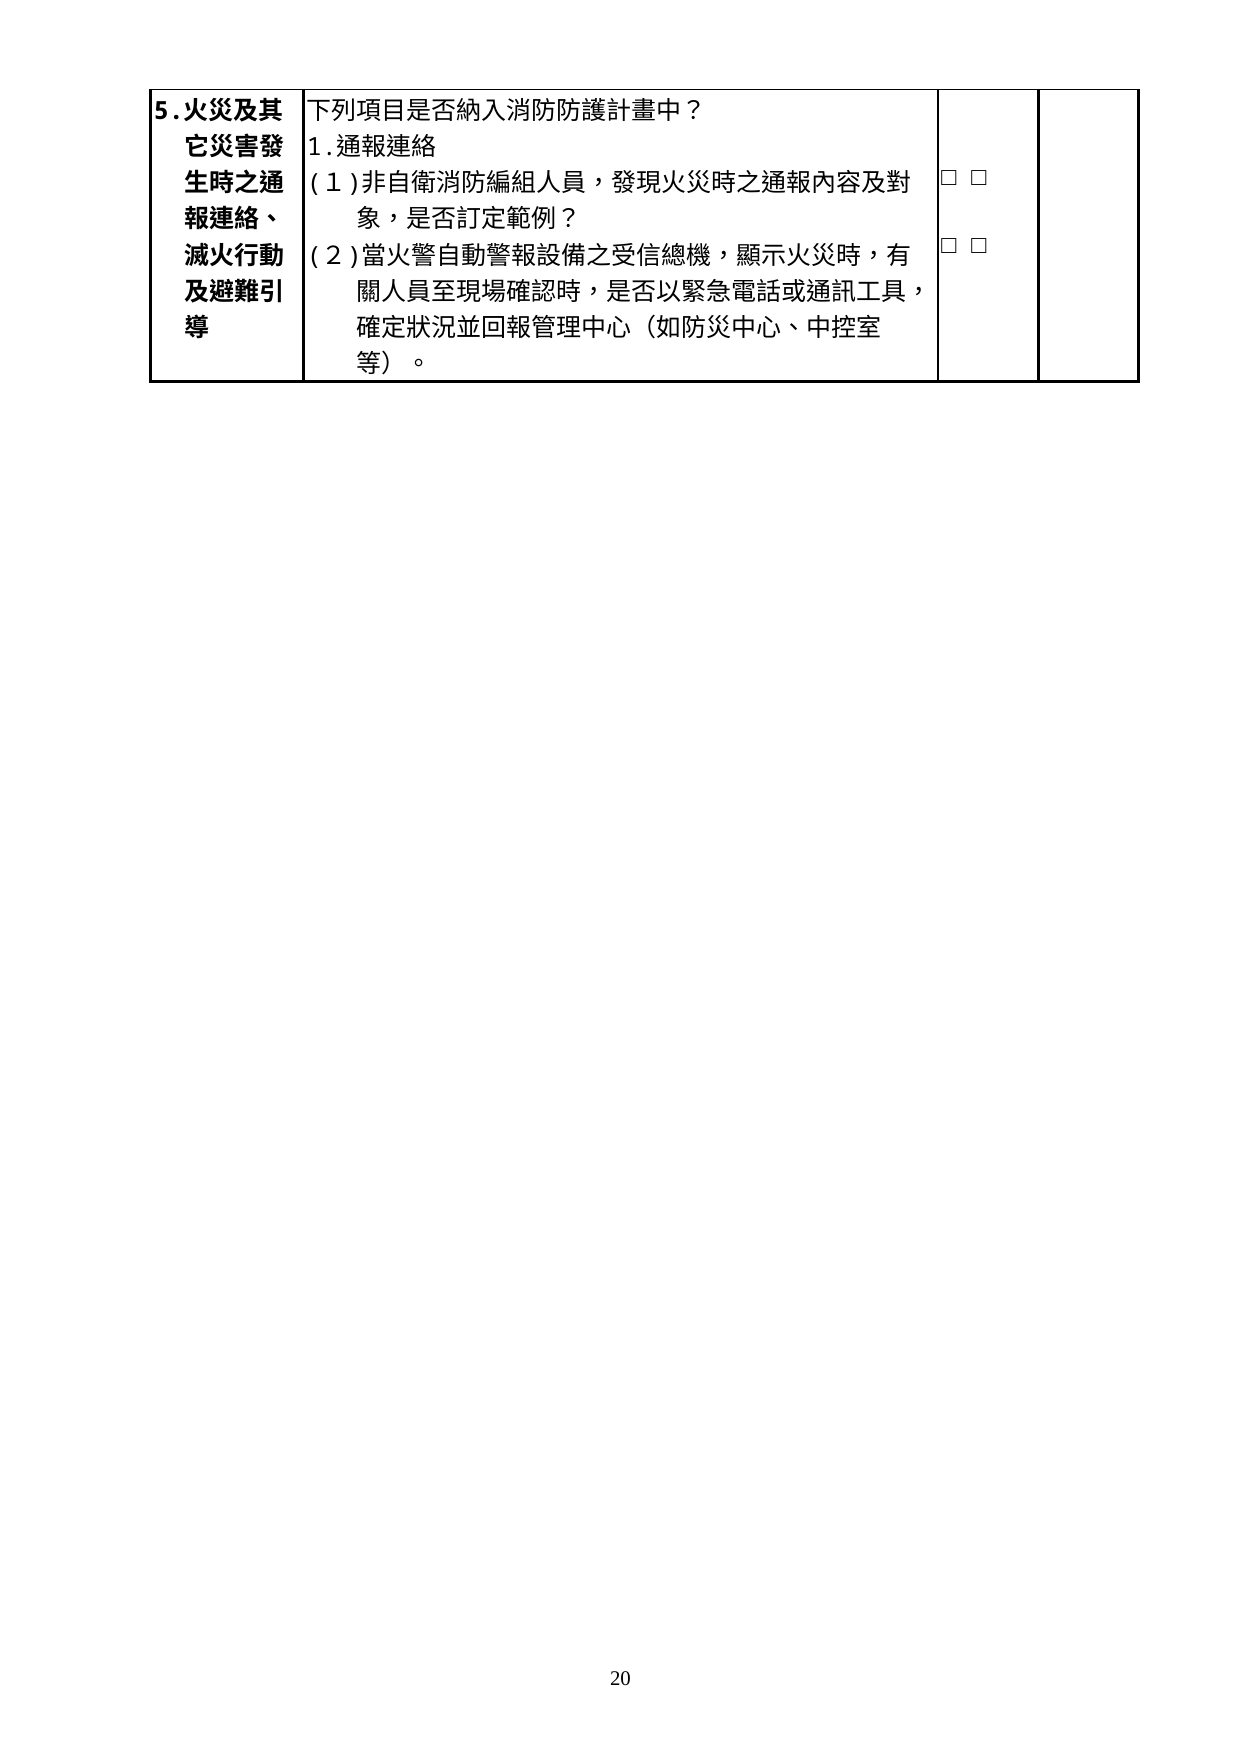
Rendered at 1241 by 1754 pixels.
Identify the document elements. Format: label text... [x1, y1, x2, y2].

table_cell [1040, 90, 1137, 380]
table_cell □ □ □ □ [939, 90, 1037, 380]
table_cell 下列項目是否納入消防防護計畫中？ 1.通報連絡 (１)非自衛消防編組人員，發現火災時之通報內容及對象，是否訂定範例？ (２)當火警自動警報設備之受信總機，顯示火災時，有關人員至現場確認時，是否以緊急電話或通訊工具，確定狀況並回報管理中心（如防災中心、中控室等）。 [305, 90, 937, 380]
table_cell 5.火災及其它災害發生時之通報連絡、滅火行動及避難引導 [152, 90, 302, 380]
